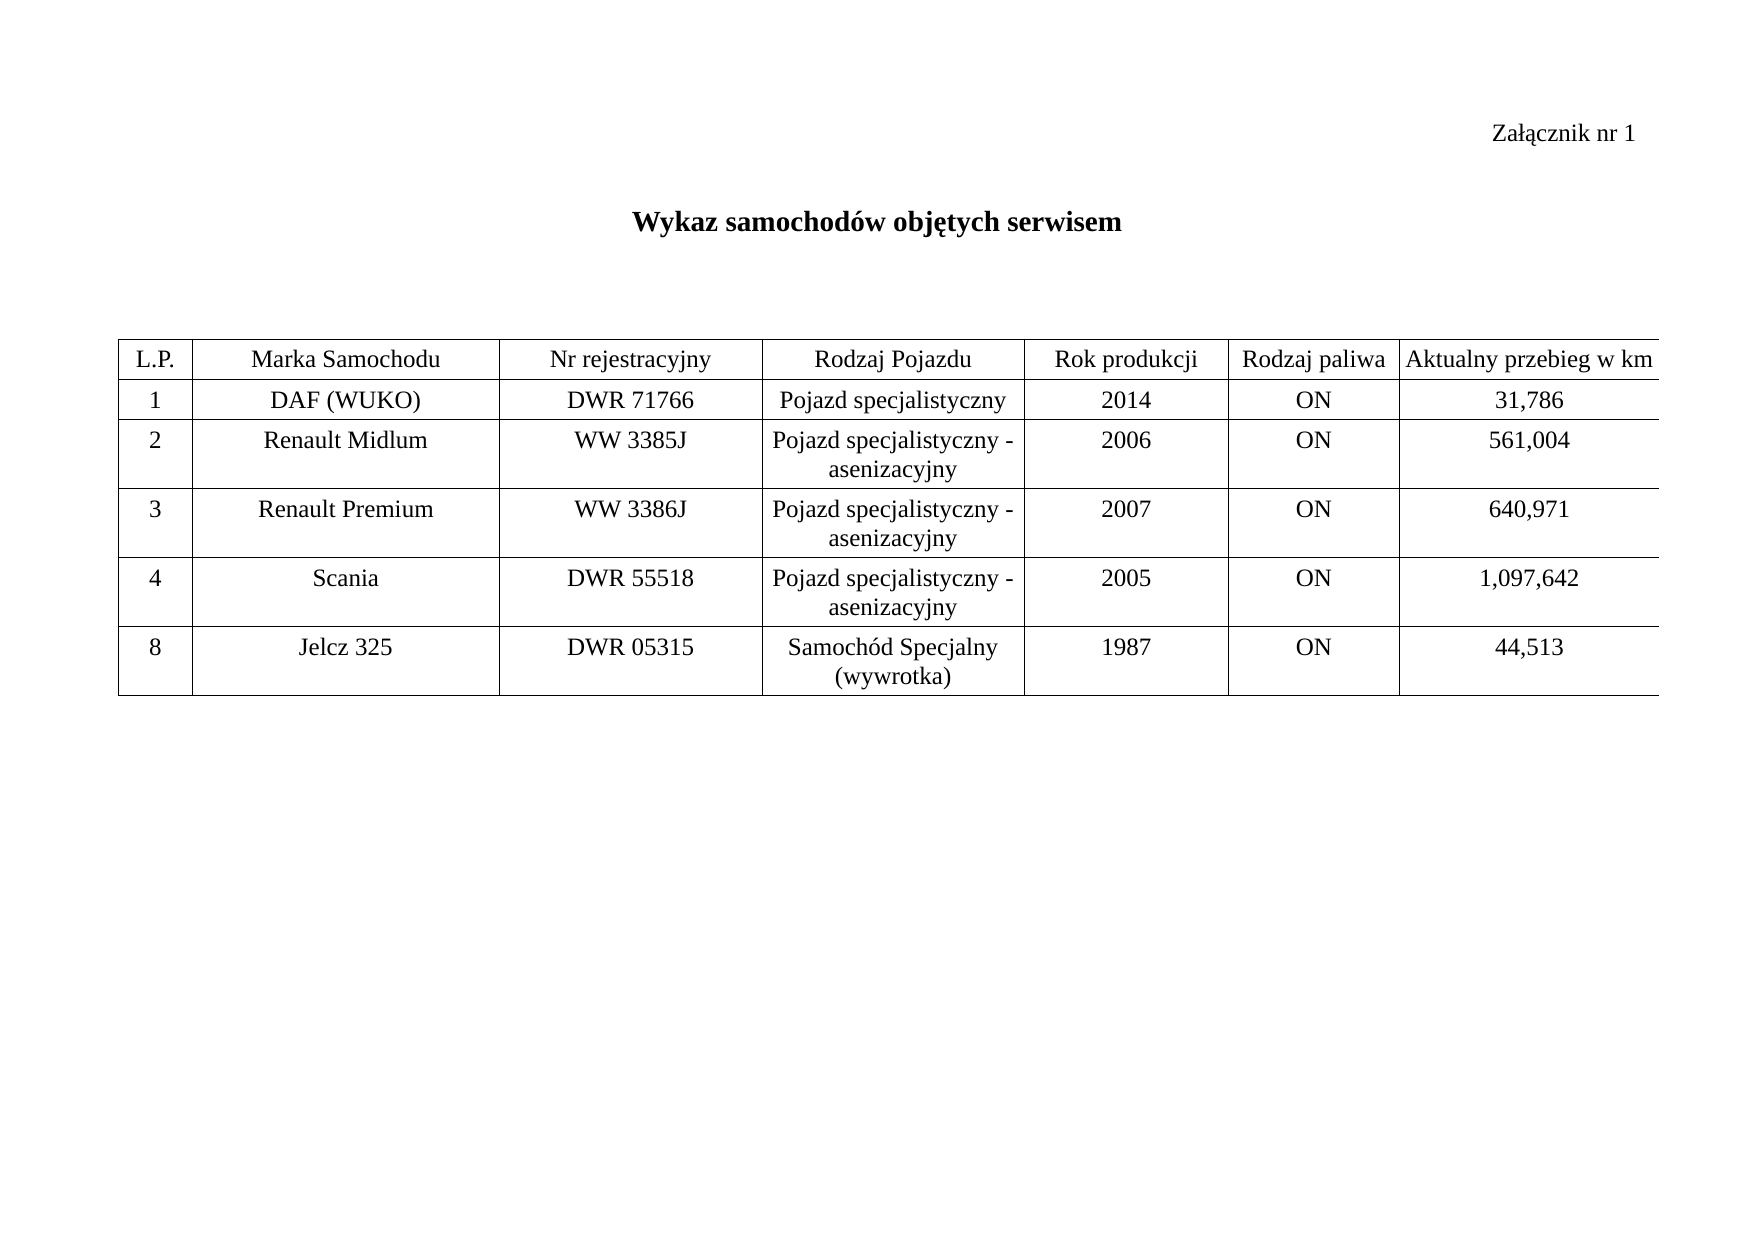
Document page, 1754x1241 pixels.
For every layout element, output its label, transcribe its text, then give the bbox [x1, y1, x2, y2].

table_cell ON [1229, 558, 1399, 626]
table_cell 44 513 [1400, 627, 1659, 695]
table_cell 2014 [1025, 380, 1228, 419]
table_header Marka Samochodu [193, 340, 499, 379]
table_cell 2005 [1025, 558, 1228, 626]
table_header Rodzaj Pojazdu [763, 340, 1024, 379]
table_cell Pojazd specjalistyczny - asenizacyjny [763, 420, 1024, 488]
table_cell 2007 [1025, 489, 1228, 557]
table_cell 2006 [1025, 420, 1228, 488]
table_cell ON [1229, 420, 1399, 488]
table_cell ON [1229, 380, 1399, 419]
table_cell Renault Premium [193, 489, 499, 557]
table_cell 1987 [1025, 627, 1228, 695]
table_cell Pojazd specjalistyczny - asenizacyjny [763, 489, 1024, 557]
table_header Rodzaj paliwa [1229, 340, 1399, 379]
table_cell 561 004 [1400, 420, 1659, 488]
table_cell 3 [119, 489, 192, 557]
table_cell Renault Midlum [193, 420, 499, 488]
table_cell 640 971 [1400, 489, 1659, 557]
table_cell 1 097 642 [1400, 558, 1659, 626]
table_header Aktualny przebieg w km [1400, 340, 1659, 379]
table_cell 2 [119, 420, 192, 488]
table_header L.P. [119, 340, 192, 379]
table_cell Pojazd specjalistyczny - asenizacyjny [763, 558, 1024, 626]
table_cell DAF (WUKO) [193, 380, 499, 419]
table_cell Jelcz 325 [193, 627, 499, 695]
table_cell DWR 71766 [500, 380, 762, 419]
text Wykaz samochodów objętych serwisem [118, 204, 1636, 238]
table_cell ON [1229, 489, 1399, 557]
table_cell 1 [119, 380, 192, 419]
table_cell DWR 55518 [500, 558, 762, 626]
table_cell DWR 05315 [500, 627, 762, 695]
table_header Rok produkcji [1025, 340, 1228, 379]
text Załącznik nr 1 [118, 118, 1636, 147]
table_header Nr rejestracyjny [500, 340, 762, 379]
table_cell Samochód Specjalny (wywrotka) [763, 627, 1024, 695]
table_cell ON [1229, 627, 1399, 695]
table_cell 4 [119, 558, 192, 626]
table_cell WW 3385J [500, 420, 762, 488]
table_cell Scania [193, 558, 499, 626]
table_cell 31 786 [1400, 380, 1659, 419]
table_cell WW 3386J [500, 489, 762, 557]
table_cell 8 [119, 627, 192, 695]
table_cell Pojazd specjalistyczny [763, 380, 1024, 419]
